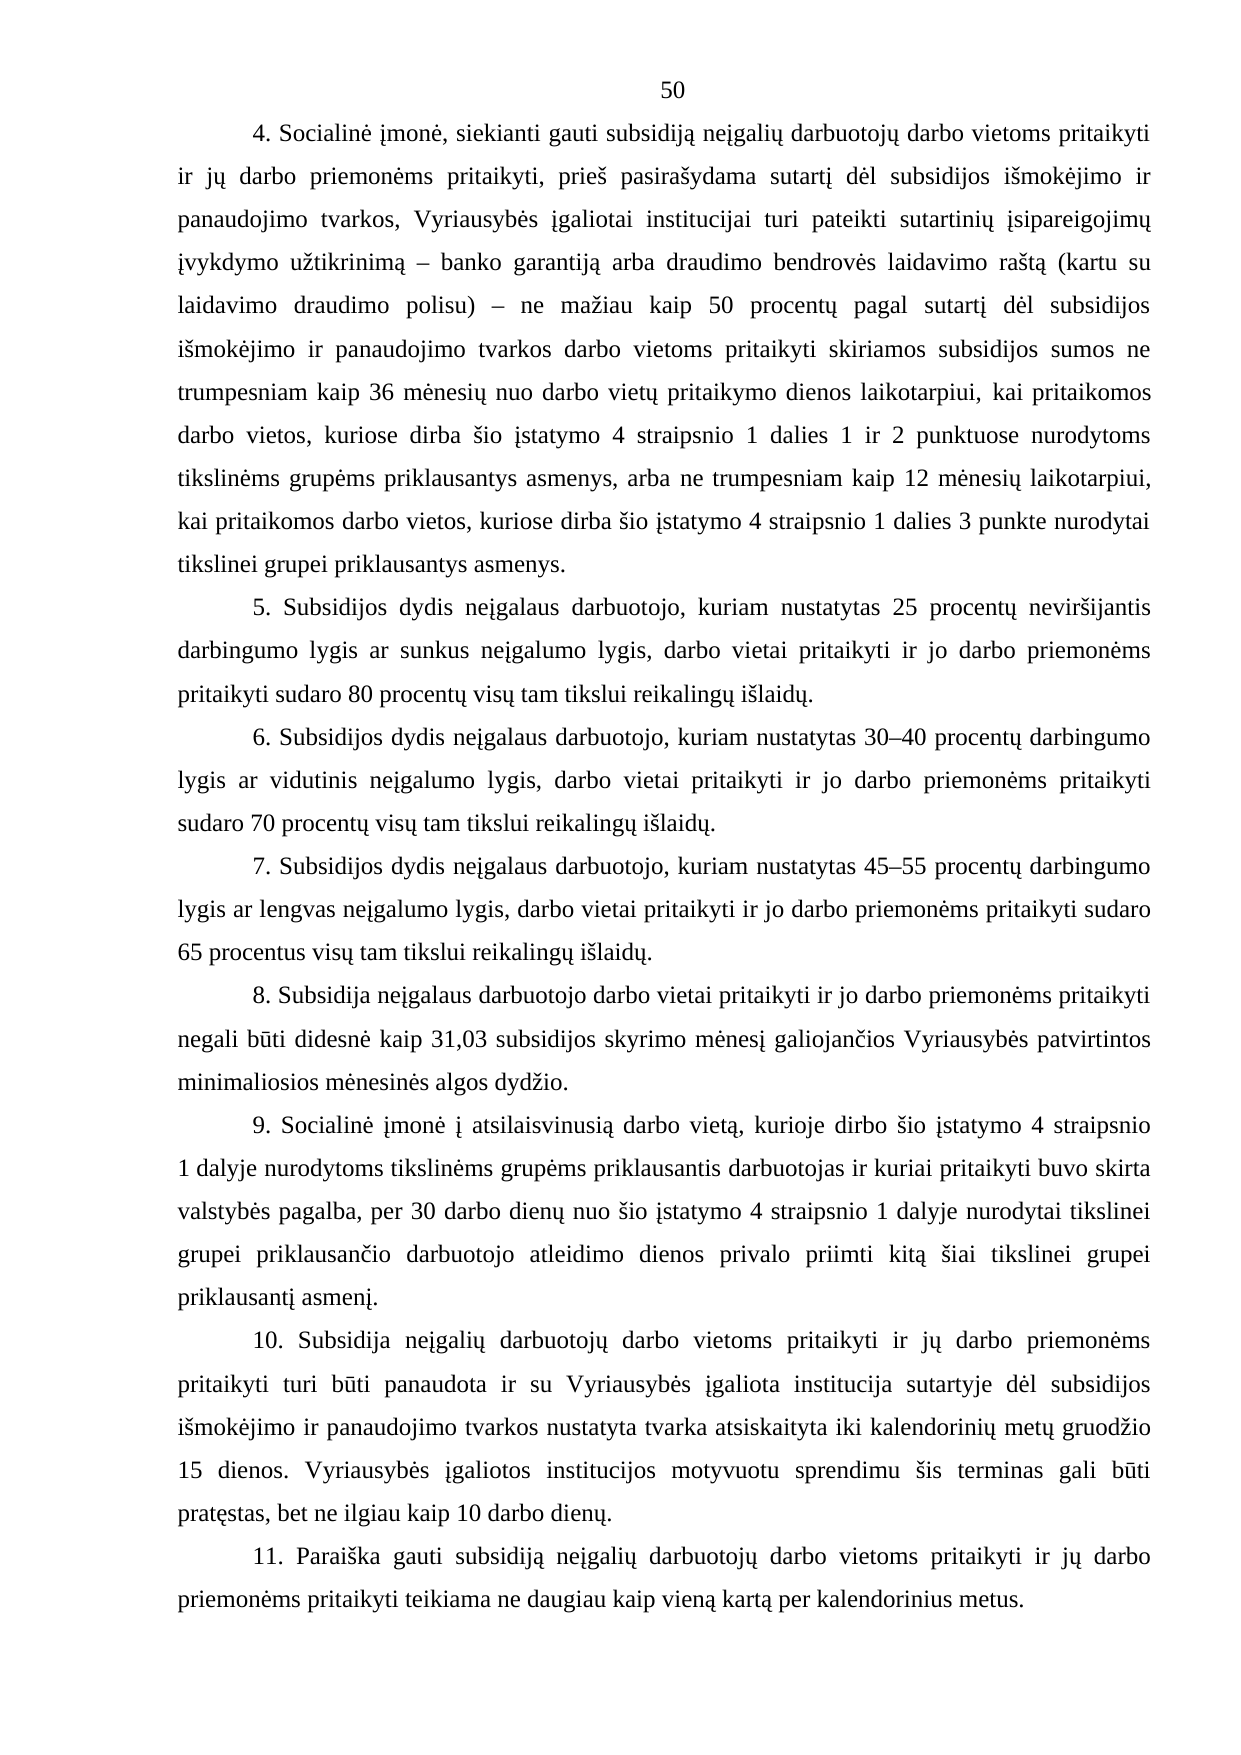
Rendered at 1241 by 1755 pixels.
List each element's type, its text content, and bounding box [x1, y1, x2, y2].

text 11. Paraiška gauti subsidiją neįgalių darbuotojų darbo vietoms pritaikyti ir jų darbo priemonėms pritaikyti teikiama ne daugiau kaip vieną kartą per kalendorinius metus. [177, 1541, 1152, 1613]
text 7. Subsidijos dydis neįgalaus darbuotojo, kuriam nustatytas 45–55 procentų darbingumo lygis ar lengvas neįgalumo lygis, darbo vietai pritaikyti ir jo darbo priemonėms pritaikyti sudaro 65 procentus visų tam tikslui reikalingų išlaidų. [177, 851, 1152, 966]
text 8. Subsidija neįgalaus darbuotojo darbo vietai pritaikyti ir jo darbo priemonėms pritaikyti negali būti didesnė kaip 31,03 subsidijos skyrimo mėnesį galiojančios Vyriausybės patvirtintos minimaliosios mėnesinės algos dydžio. [177, 981, 1152, 1096]
text 10. Subsidija neįgalių darbuotojų darbo vietoms pritaikyti ir jų darbo priemonėms pritaikyti turi būti panaudota ir su Vyriausybės įgaliota institucija sutartyje dėl subsidijos išmokėjimo ir panaudojimo tvarkos nustatyta tvarka atsiskaityta iki kalendorinių metų gruodžio 15 dienos. Vyriausybės įgaliotos institucijos motyvuotu sprendimu šis terminas gali būti pratęstas, bet ne ilgiau kaip 10 darbo dienų. [177, 1326, 1152, 1527]
text 5. Subsidijos dydis neįgalaus darbuotojo, kuriam nustatytas 25 procentų neviršijantis darbingumo lygis ar sunkus neįgalumo lygis, darbo vietai pritaikyti ir jo darbo priemonėms pritaikyti sudaro 80 procentų visų tam tikslui reikalingų išlaidų. [177, 592, 1152, 707]
text 9. Socialinė įmonė į atsilaisvinusią darbo vietą, kurioje dirbo šio įstatymo 4 straipsnio 1 dalyje nurodytoms tikslinėms grupėms priklausantis darbuotojas ir kuriai pritaikyti buvo skirta valstybės pagalba, per 30 darbo dienų nuo šio įstatymo 4 straipsnio 1 dalyje nurodytai tikslinei grupei priklausančio darbuotojo atleidimo dienos privalo priimti kitą šiai tikslinei grupei priklausantį asmenį. [177, 1110, 1152, 1311]
text 4. Socialinė įmonė, siekianti gauti subsidiją neįgalių darbuotojų darbo vietoms pritaikyti ir jų darbo priemonėms pritaikyti, prieš pasirašydama sutartį dėl subsidijos išmokėjimo ir panaudojimo tvarkos, Vyriausybės įgaliotai institucijai turi pateikti sutartinių įsipareigojimų įvykdymo užtikrinimą – banko garantiją arba draudimo bendrovės laidavimo raštą (kartu su laidavimo draudimo polisu) – ne mažiau kaip 50 procentų pagal sutartį dėl subsidijos išmokėjimo ir panaudojimo tvarkos darbo vietoms pritaikyti skiriamos subsidijos sumos ne trumpesniam kaip 36 mėnesių nuo darbo vietų pritaikymo dienos laikotarpiui, kai pritaikomos darbo vietos, kuriose dirba šio įstatymo 4 straipsnio 1 dalies 1 ir 2 punktuose nurodytoms tikslinėms grupėms priklausantys asmenys, arba ne trumpesniam kaip 12 mėnesių laikotarpiui, kai pritaikomos darbo vietos, kuriose dirba šio įstatymo 4 straipsnio 1 dalies 3 punkte nurodytai tikslinei grupei priklausantys asmenys. [177, 118, 1152, 578]
text 6. Subsidijos dydis neįgalaus darbuotojo, kuriam nustatytas 30–40 procentų darbingumo lygis ar vidutinis neįgalumo lygis, darbo vietai pritaikyti ir jo darbo priemonėms pritaikyti sudaro 70 procentų visų tam tikslui reikalingų išlaidų. [177, 722, 1152, 837]
